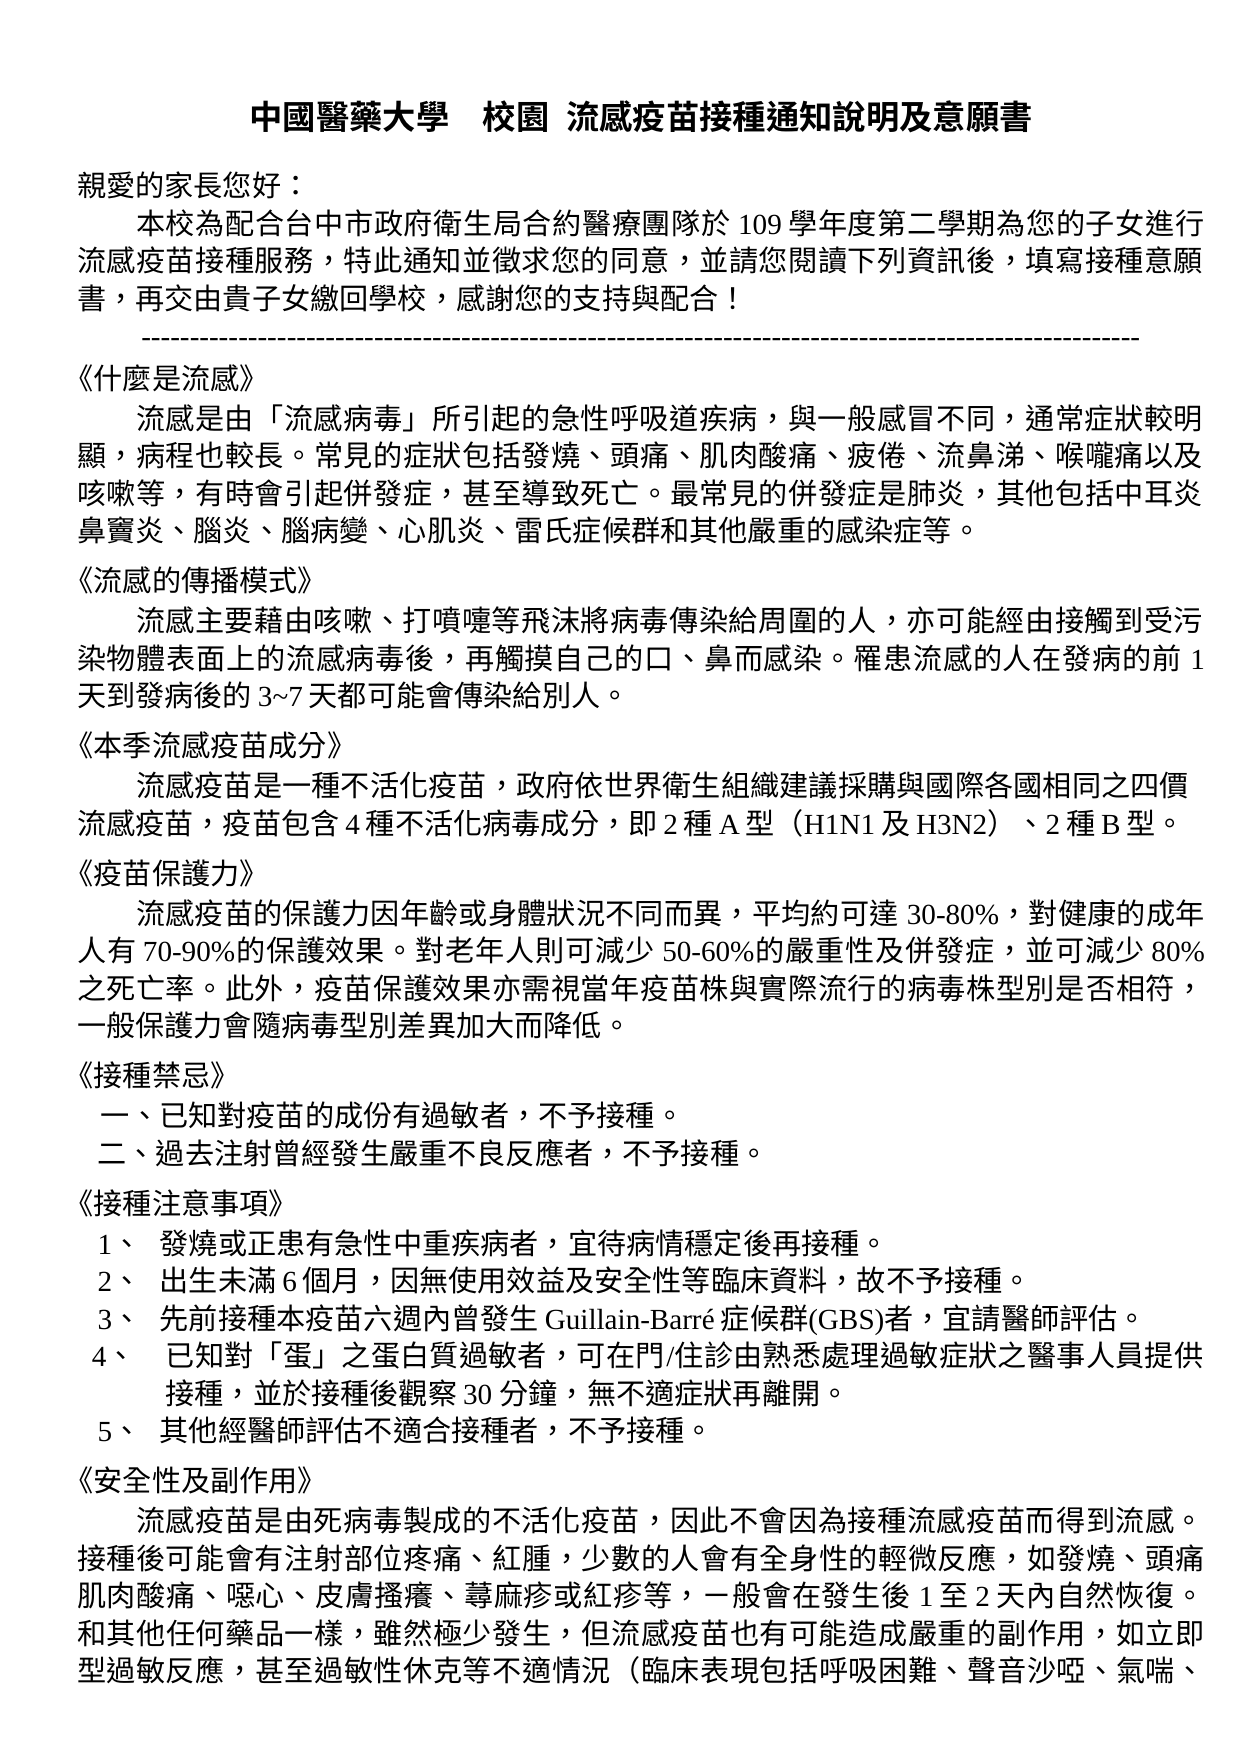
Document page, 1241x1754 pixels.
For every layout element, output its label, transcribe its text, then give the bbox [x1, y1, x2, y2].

text 中國醫藥大學 校園 流感疫苗接種通知說明及意願書 [77, 99, 1205, 137]
text 《流感的傳播模式》 [64, 562, 1205, 599]
list 出生未滿6個月，因無使用效益及安全性等臨床資料，故不予接種。 [97, 1262, 1205, 1299]
text 本校為配合台中市政府衛生局合約醫療團隊於109學年度第二學期為您的子女進行流感疫苗接種服務，特此通知並徵求您的同意，並請您閱讀下列資訊後，填寫接種意願書，再交由貴子女繳回學校，感謝您的支持與配合！ [77, 204, 1205, 317]
text 《接種禁忌》 [64, 1057, 1205, 1094]
text 流感疫苗是一種不活化疫苗，政府依世界衛生組織建議採購與國際各國相同之四價流感疫苗，疫苗包含4種不活化病毒成分，即2種A型（H1N1及H3N2）、2種B型。 [77, 767, 1192, 842]
text 流感主要藉由咳嗽、打噴嚏等飛沫將病毒傳染給周圍的人，亦可能經由接觸到受污染物體表面上的流感病毒後，再觸摸自己的口、鼻而感染。罹患流感的人在發病的前1天到發病後的3~7天都可能會傳染給別人。 [77, 602, 1205, 714]
text 《安全性及副作用》 [64, 1462, 1205, 1499]
list 其他經醫師評估不適合接種者，不予接種。 [97, 1412, 1205, 1449]
text ------------------------------------------------------------------------------------------------------- [77, 317, 1205, 354]
list 已知對「蛋」之蛋白質過敏者，可在門/住診由熟悉處理過敏症狀之醫事人員提供接種，並於接種後觀察30 分鐘，無不適症狀再離開。 [92, 1337, 1205, 1412]
text 一、已知對疫苗的成份有過敏者，不予接種。 [101, 1097, 1205, 1134]
list 先前接種本疫苗六週內曾發生Guillain-Barré症候群(GBS)者，宜請醫師評估。 [97, 1299, 1205, 1337]
text 流感疫苗的保護力因年齡或身體狀況不同而異，平均約可達30-80%，對健康的成年人有70-90%的保護效果。對老年人則可減少50-60%的嚴重性及併發症，並可減少80%之死亡率。此外，疫苗保護效果亦需視當年疫苗株與實際流行的病毒株型別是否相符，一般保護力會隨病毒型別差異加大而降低。 [77, 894, 1205, 1044]
text 流感是由「流感病毒」所引起的急性呼吸道疾病，與一般感冒不同，通常症狀較明顯，病程也較長。常見的症狀包括發燒、頭痛、肌肉酸痛、疲倦、流鼻涕、喉嚨痛以及咳嗽等，有時會引起併發症，甚至導致死亡。最常見的併發症是肺炎，其他包括中耳炎、鼻竇炎、腦炎、腦病變、心肌炎、雷氏症候群和其他嚴重的感染症等。 [77, 399, 1205, 549]
text 親愛的家長您好： [77, 167, 1205, 204]
text 《什麼是流感》 [64, 359, 1205, 397]
text 《接種注意事項》 [64, 1184, 1205, 1222]
text 《本季流感疫苗成分》 [64, 727, 1205, 764]
text 二、過去注射曾經發生嚴重不良反應者，不予接種。 [97, 1134, 1205, 1172]
text 流感疫苗是由死病毒製成的不活化疫苗，因此不會因為接種流感疫苗而得到流感。接種後可能會有注射部位疼痛、紅腫，少數的人會有全身性的輕微反應，如發燒、頭痛、肌肉酸痛、噁心、皮膚搔癢、蕁麻疹或紅疹等，ㄧ般會在發生後1至2天內自然恢復。和其他任何藥品一樣，雖然極少發生，但流感疫苗也有可能造成嚴重的副作用，如立即型過敏反應，甚至過敏性休克等不適情況（臨床表現包括呼吸困難、聲音沙啞、氣喘、眼睛或嘴唇腫脹、頭昏、心跳加速等），若不幸發生，通常於接種後幾分鐘至幾小時內即出現症狀。其他曾被零星報告過之不良事件包括神經系統症狀（如：臂神經叢炎、顏面神經麻痺、熱痙攣、腦脊髓炎、對稱性神經麻痺為表現的Guillain-Barré症候群等）和血液系統症狀（如：暫時性血小板低下，臨床表現包括皮膚出現紫斑或出血點、出血時不易止血等）。除了1976年豬流感疫苗、2009年H1N1新型流感疫苗與部分季節性流感疫苗經流行病學研究證實與Guillain-Barré症候群可能相關外，其他少有確切統計數據證明與接種流感疫苗有關。此外，現有研究結果與世界衛生組織報告均顯示，孕婦於懷孕期間接種不活化流感疫苗，並未增加妊娠及胎兒不良事件之風險。 [77, 1502, 1205, 1689]
list 發燒或正患有急性中重疾病者，宜待病情穩定後再接種。 [97, 1224, 1205, 1262]
text 《疫苗保護力》 [64, 854, 1205, 892]
